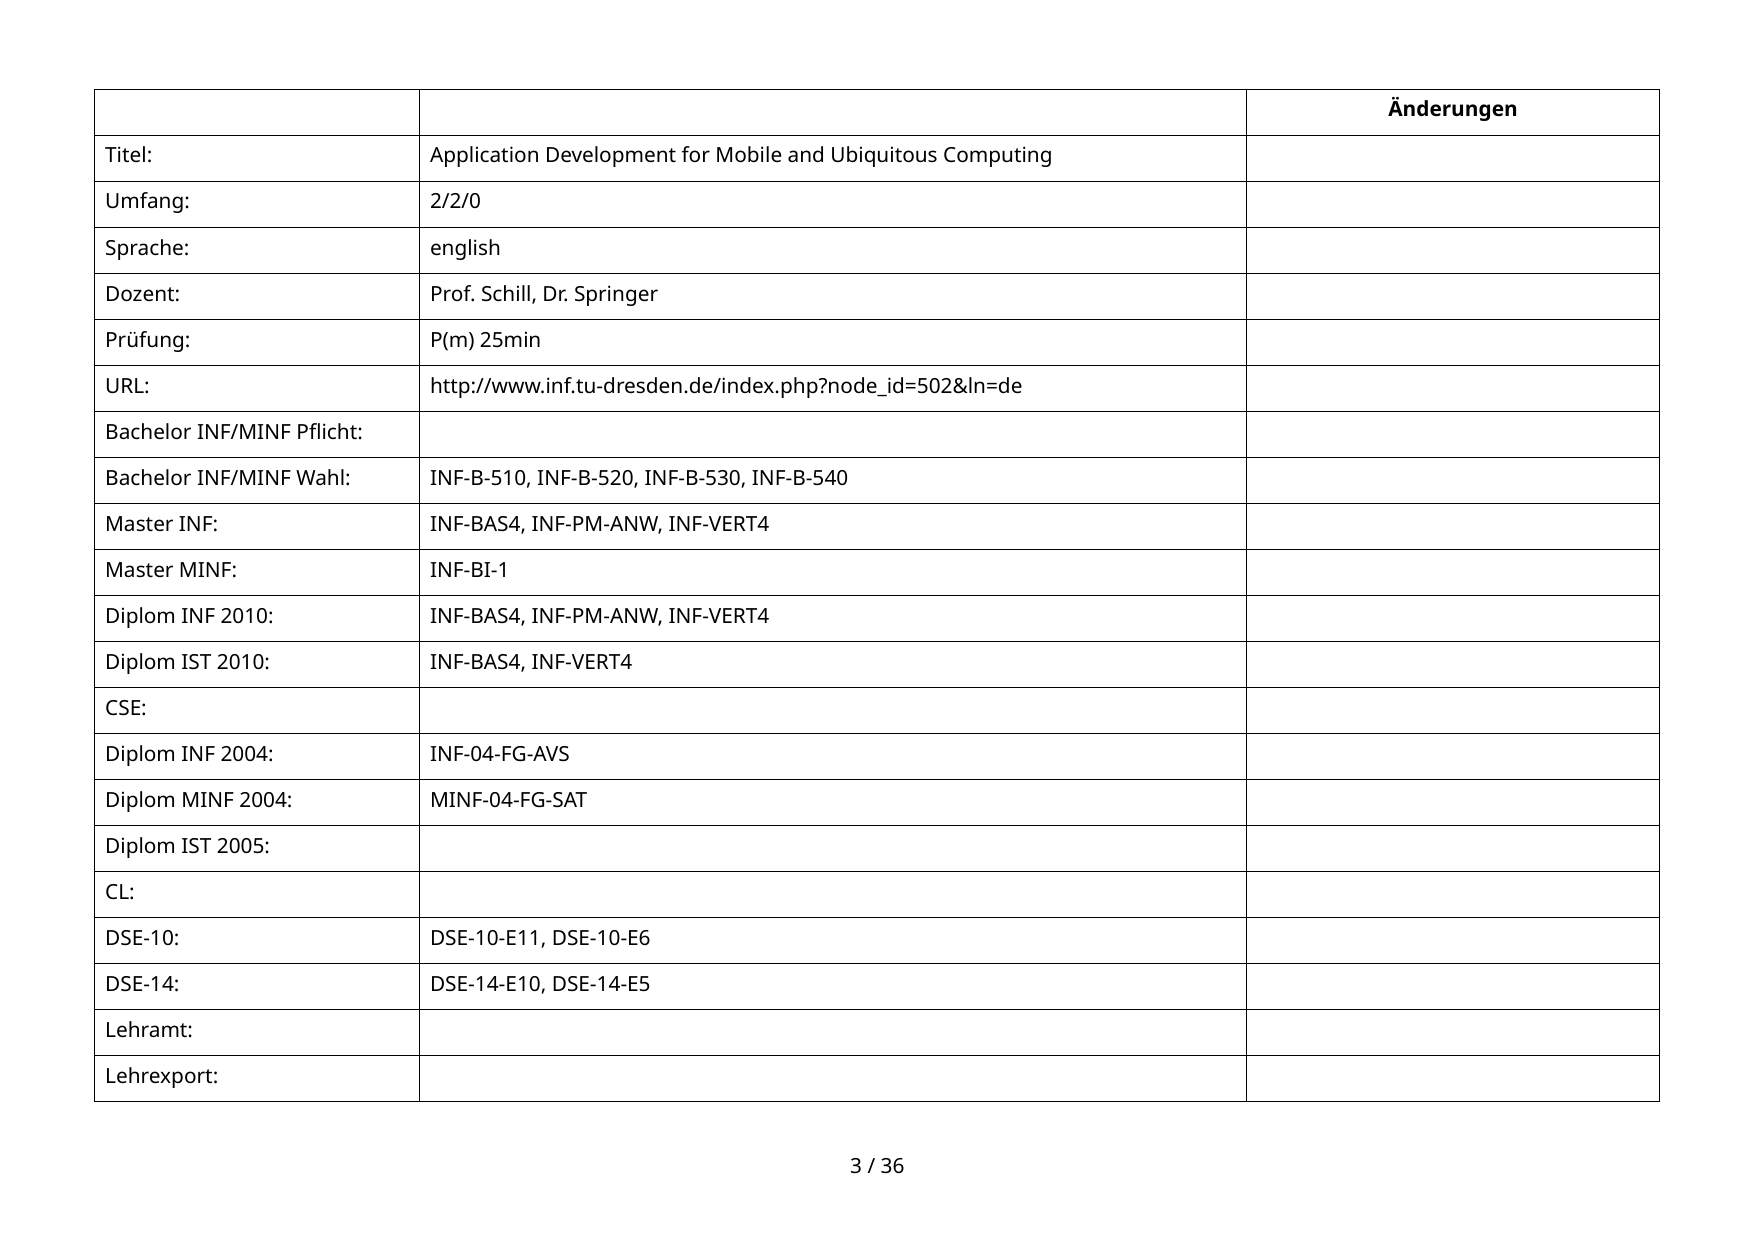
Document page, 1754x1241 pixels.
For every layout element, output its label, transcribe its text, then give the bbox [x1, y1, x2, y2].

table_header [95, 90, 419, 134]
table_cell Lehramt: [95, 1010, 419, 1055]
table_cell [1247, 412, 1659, 457]
table_cell INF-B-510, INF-B-520, INF-B-530, INF-B-540 [420, 458, 1246, 503]
table_header [420, 90, 1246, 134]
table_cell [1247, 228, 1659, 273]
table_cell [1247, 964, 1659, 1009]
table_cell Dozent: [95, 274, 419, 319]
table_cell [420, 1056, 1246, 1101]
table_cell [1247, 642, 1659, 687]
table_cell Diplom MINF 2004: [95, 780, 419, 825]
table_cell URL: [95, 366, 419, 411]
table_cell INF-BAS4, INF-PM-ANW, INF-VERT4 [420, 504, 1246, 549]
table_cell INF-04-FG-AVS [420, 734, 1246, 779]
table_cell [1247, 734, 1659, 779]
table_cell DSE-10-E11, DSE-10-E6 [420, 918, 1246, 963]
table_cell Umfang: [95, 182, 419, 227]
table_cell [1247, 688, 1659, 733]
table_cell Master MINF: [95, 550, 419, 595]
table_cell Prof. Schill, Dr. Springer [420, 274, 1246, 319]
table_cell [1247, 1010, 1659, 1055]
table_cell Diplom INF 2010: [95, 596, 419, 641]
table_cell DSE-14: [95, 964, 419, 1009]
table_cell P(m) 25min [420, 320, 1246, 365]
table_cell INF-BAS4, INF-PM-ANW, INF-VERT4 [420, 596, 1246, 641]
table_cell [1247, 918, 1659, 963]
table_cell http://www.inf.tu-dresden.de/index.php?node_id=502&ln=de [420, 366, 1246, 411]
table_cell CSE: [95, 688, 419, 733]
table_cell [1247, 320, 1659, 365]
table_cell Bachelor INF/MINF Wahl: [95, 458, 419, 503]
table_cell [1247, 182, 1659, 227]
table_cell [1247, 274, 1659, 319]
table_cell [1247, 366, 1659, 411]
table_cell [1247, 458, 1659, 503]
table_cell [1247, 550, 1659, 595]
table_cell [420, 412, 1246, 457]
table_cell [420, 872, 1246, 917]
table_cell Sprache: [95, 228, 419, 273]
table_cell Titel: [95, 136, 419, 181]
table_cell DSE-14-E10, DSE-14-E5 [420, 964, 1246, 1009]
table_cell english [420, 228, 1246, 273]
table_cell [1247, 136, 1659, 181]
table_cell DSE-10: [95, 918, 419, 963]
table_cell [1247, 596, 1659, 641]
table_cell [1247, 1056, 1659, 1101]
table_cell [1247, 504, 1659, 549]
table_cell [420, 1010, 1246, 1055]
table_cell Diplom IST 2005: [95, 826, 419, 871]
table_cell [1247, 780, 1659, 825]
table_cell Diplom IST 2010: [95, 642, 419, 687]
table_cell Application Development for Mobile and Ubiquitous Computing [420, 136, 1246, 181]
table_cell Diplom INF 2004: [95, 734, 419, 779]
table_cell [420, 826, 1246, 871]
table_cell INF-BI-1 [420, 550, 1246, 595]
table_cell Lehrexport: [95, 1056, 419, 1101]
table_cell CL: [95, 872, 419, 917]
table_cell 2/2/0 [420, 182, 1246, 227]
table_cell [1247, 872, 1659, 917]
table_cell Master INF: [95, 504, 419, 549]
table_cell Bachelor INF/MINF Pflicht: [95, 412, 419, 457]
table_cell Prüfung: [95, 320, 419, 365]
table_header Änderungen [1247, 90, 1659, 134]
table_cell INF-BAS4, INF-VERT4 [420, 642, 1246, 687]
table_cell [1247, 826, 1659, 871]
table_cell MINF-04-FG-SAT [420, 780, 1246, 825]
table_cell [420, 688, 1246, 733]
